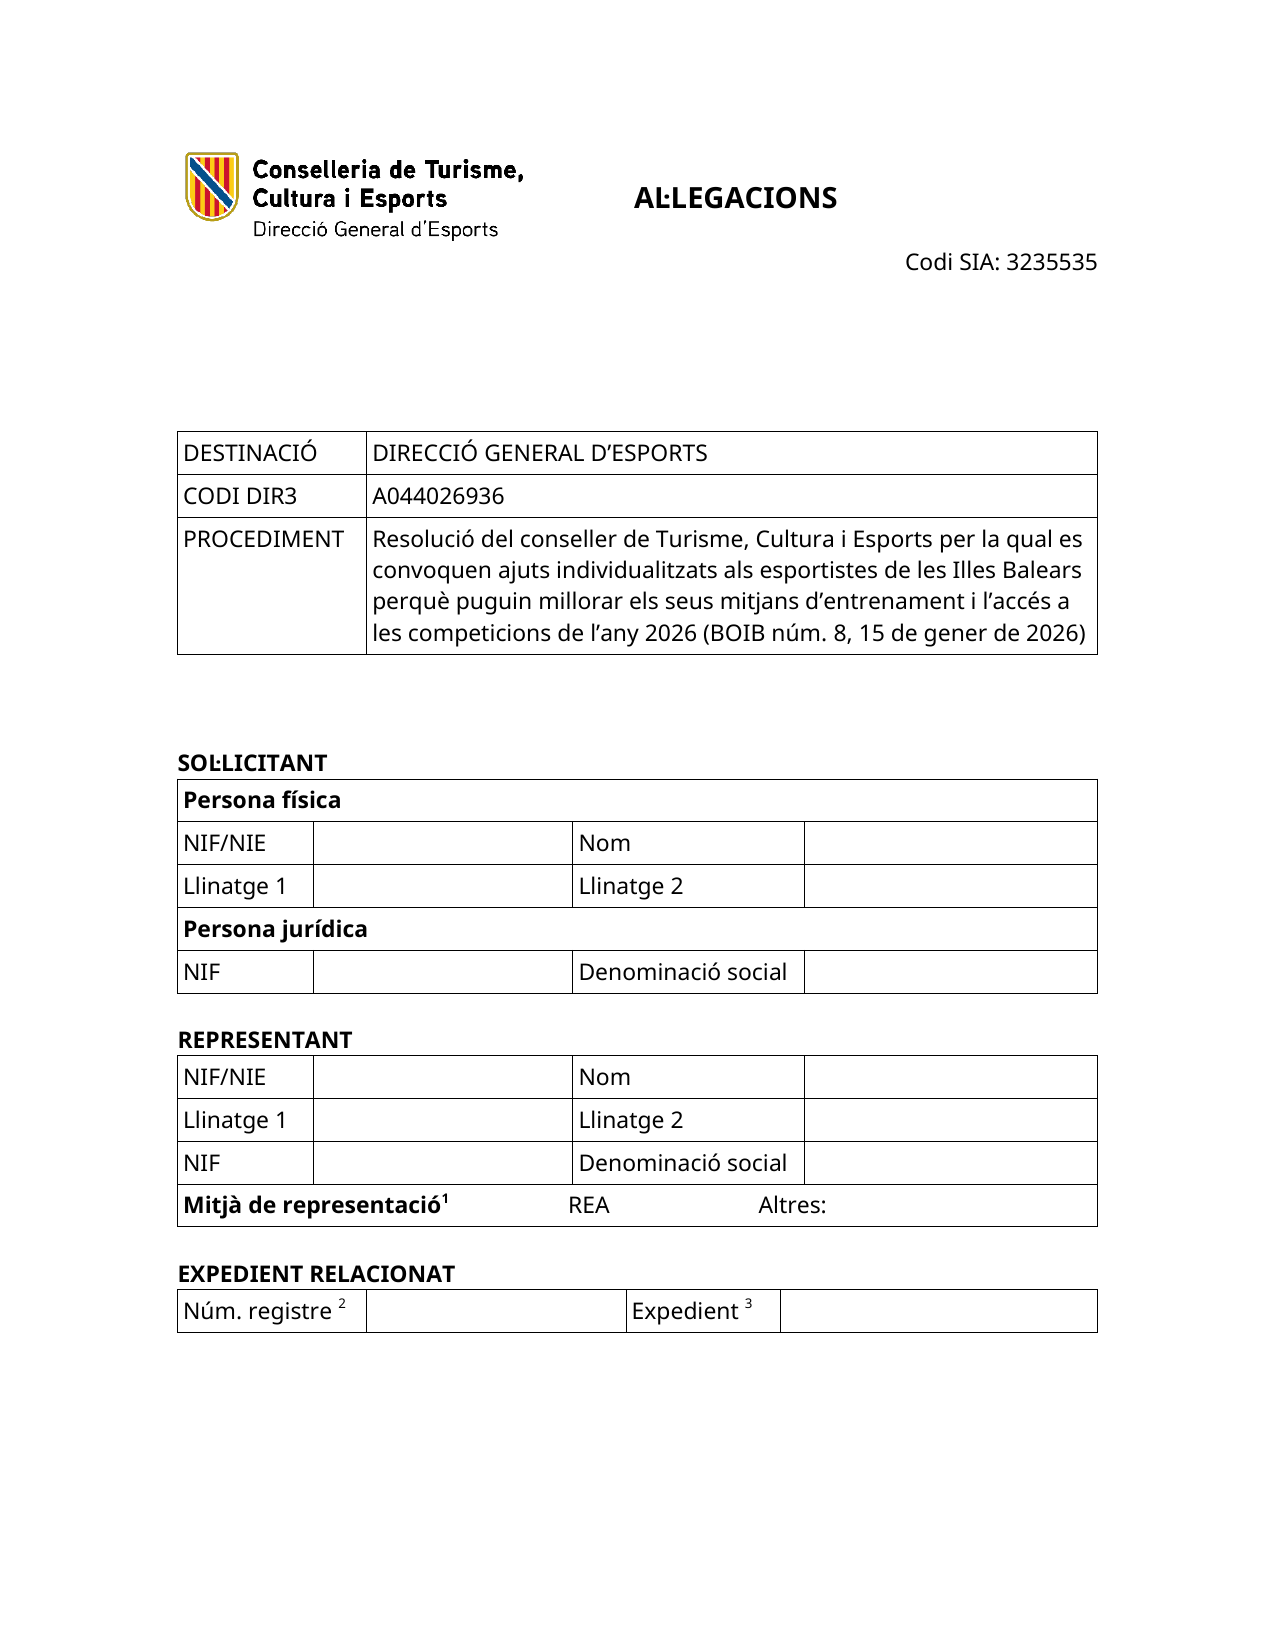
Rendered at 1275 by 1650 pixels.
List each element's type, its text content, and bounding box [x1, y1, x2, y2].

table_cell [805, 1142, 1097, 1184]
table_cell Nom [573, 822, 804, 864]
table_header Expedient 3 [627, 1290, 780, 1332]
table_header [781, 1290, 1097, 1332]
table_cell NIF [178, 951, 313, 993]
table_header Nom [573, 1056, 804, 1098]
table_cell Mitjà de representació1 REA Altres: [178, 1185, 1097, 1226]
table_cell Llinatge 1 [178, 1099, 313, 1141]
table_cell [314, 951, 572, 993]
table_cell A044026936 [367, 475, 1097, 517]
table_cell Llinatge 2 [573, 1099, 804, 1141]
text EXPEDIENT RELACIONAT [177, 1258, 1098, 1289]
table_cell CODI DIR3 [178, 475, 366, 517]
table_header [367, 1290, 626, 1332]
table_cell PROCEDIMENT [178, 518, 366, 653]
picture [177, 147, 531, 246]
table_cell [314, 1099, 572, 1141]
text SOL·LICITANT [177, 747, 1098, 778]
table_cell [805, 822, 1097, 864]
table_cell NIF/NIE [178, 822, 313, 864]
table_header Núm. registre 2 [178, 1290, 366, 1332]
table_header [314, 1056, 572, 1098]
table_header NIF/NIE [178, 1056, 313, 1098]
table_cell Llinatge 2 [573, 865, 804, 907]
table_header [805, 1056, 1097, 1098]
table_cell NIF [178, 1142, 313, 1184]
table_cell Persona jurídica [178, 908, 1097, 950]
table_cell [805, 951, 1097, 993]
table_cell Resolució del conseller de Turisme, Cultura i Esports per la qual es convoquen ajuts individualitzats als esportistes de les Illes Balears perquè puguin millorar els seus mitjans d’entrenament i l’accés a les competicions de l’any 2026 (BOIB núm. 8, 15 de gener de 2026) [367, 518, 1097, 653]
table_cell [314, 1142, 572, 1184]
table_cell [805, 865, 1097, 907]
table_cell [314, 865, 572, 907]
table_cell [314, 822, 572, 864]
table_cell [805, 1099, 1097, 1141]
table_header Persona física [178, 780, 1097, 821]
table_header DIRECCIÓ GENERAL D’ESPORTS [367, 432, 1097, 474]
table_cell Denominació social [573, 1142, 804, 1184]
table_header DESTINACIÓ [178, 432, 366, 474]
text REPRESENTANT [177, 1024, 1098, 1055]
table_cell Denominació social [573, 951, 804, 993]
table_cell Llinatge 1 [178, 865, 313, 907]
